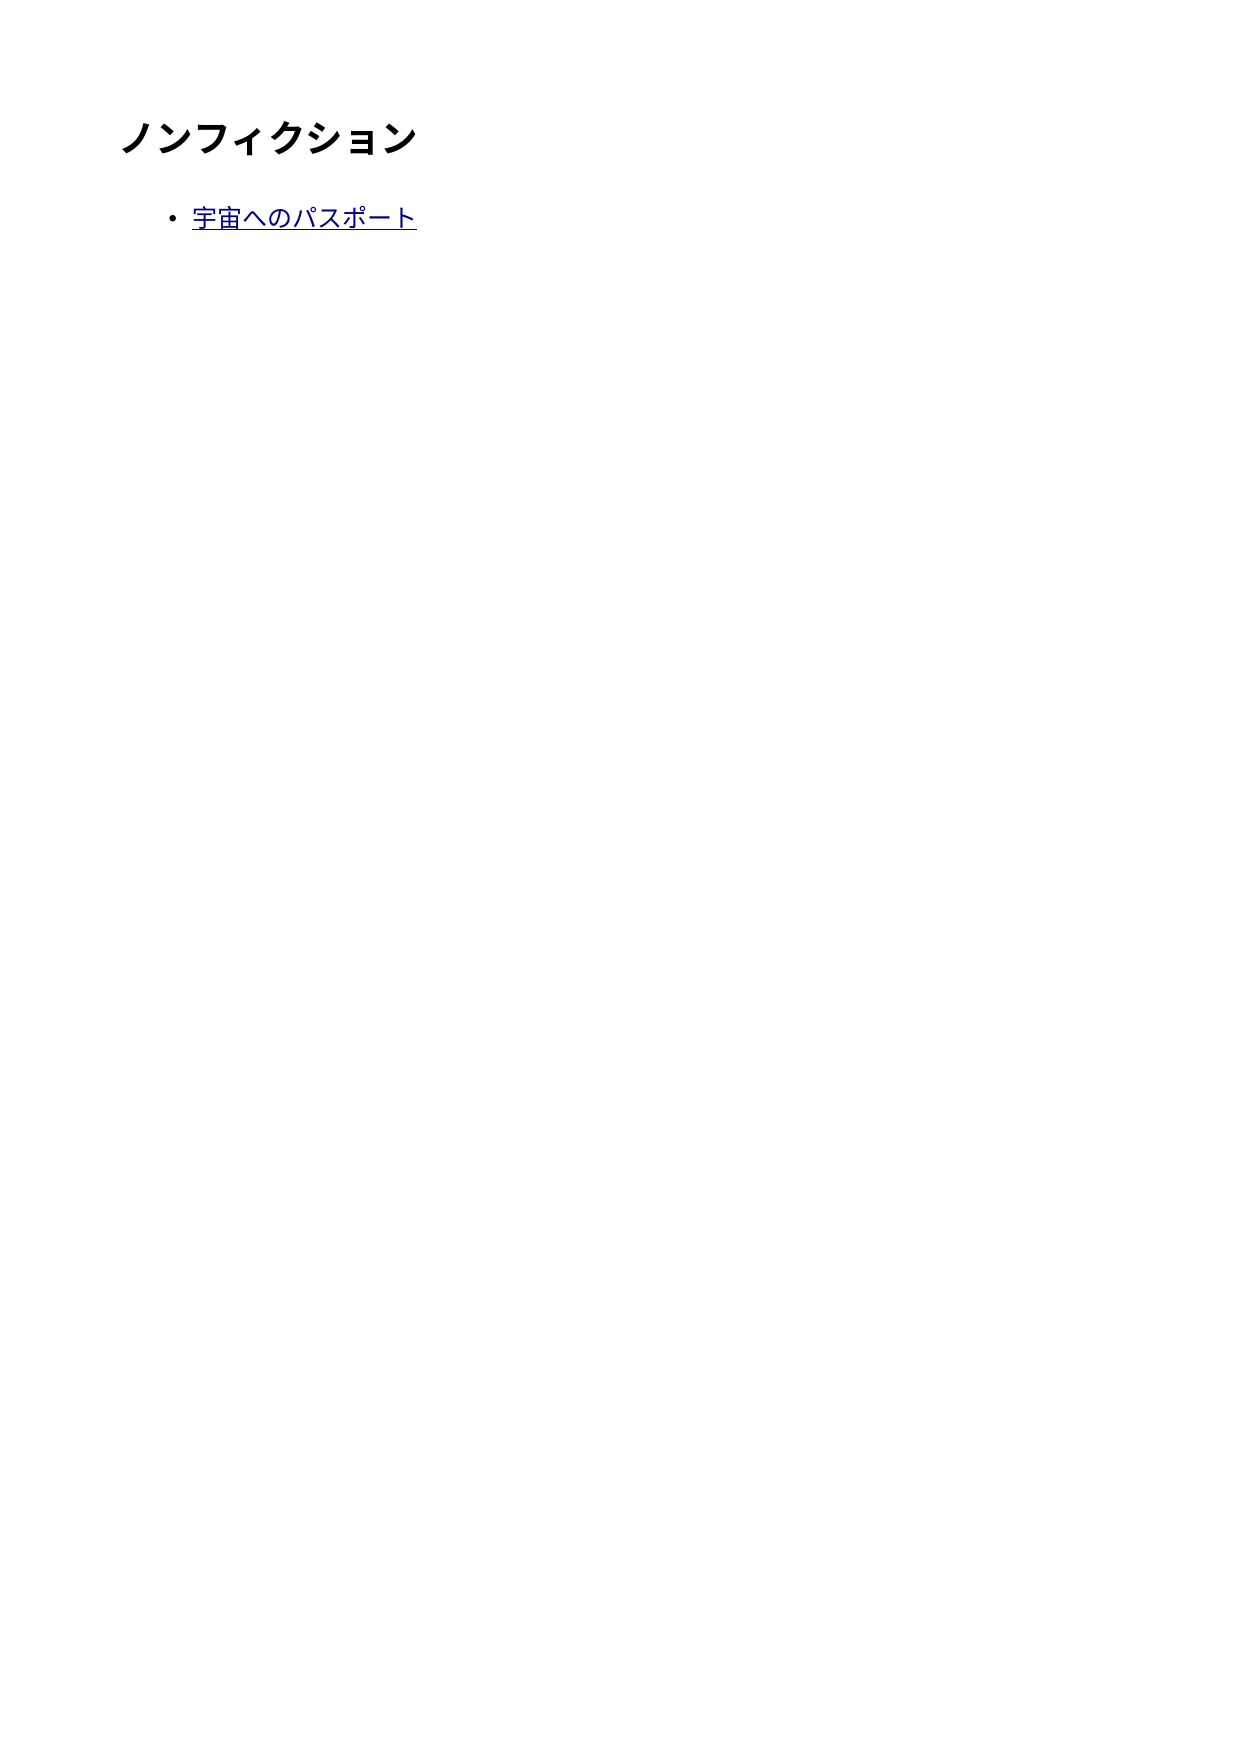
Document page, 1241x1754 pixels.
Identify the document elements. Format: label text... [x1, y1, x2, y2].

list 宇宙へのパスポート [177, 204, 1122, 233]
subtitle ノンフィクション [118, 118, 1122, 162]
